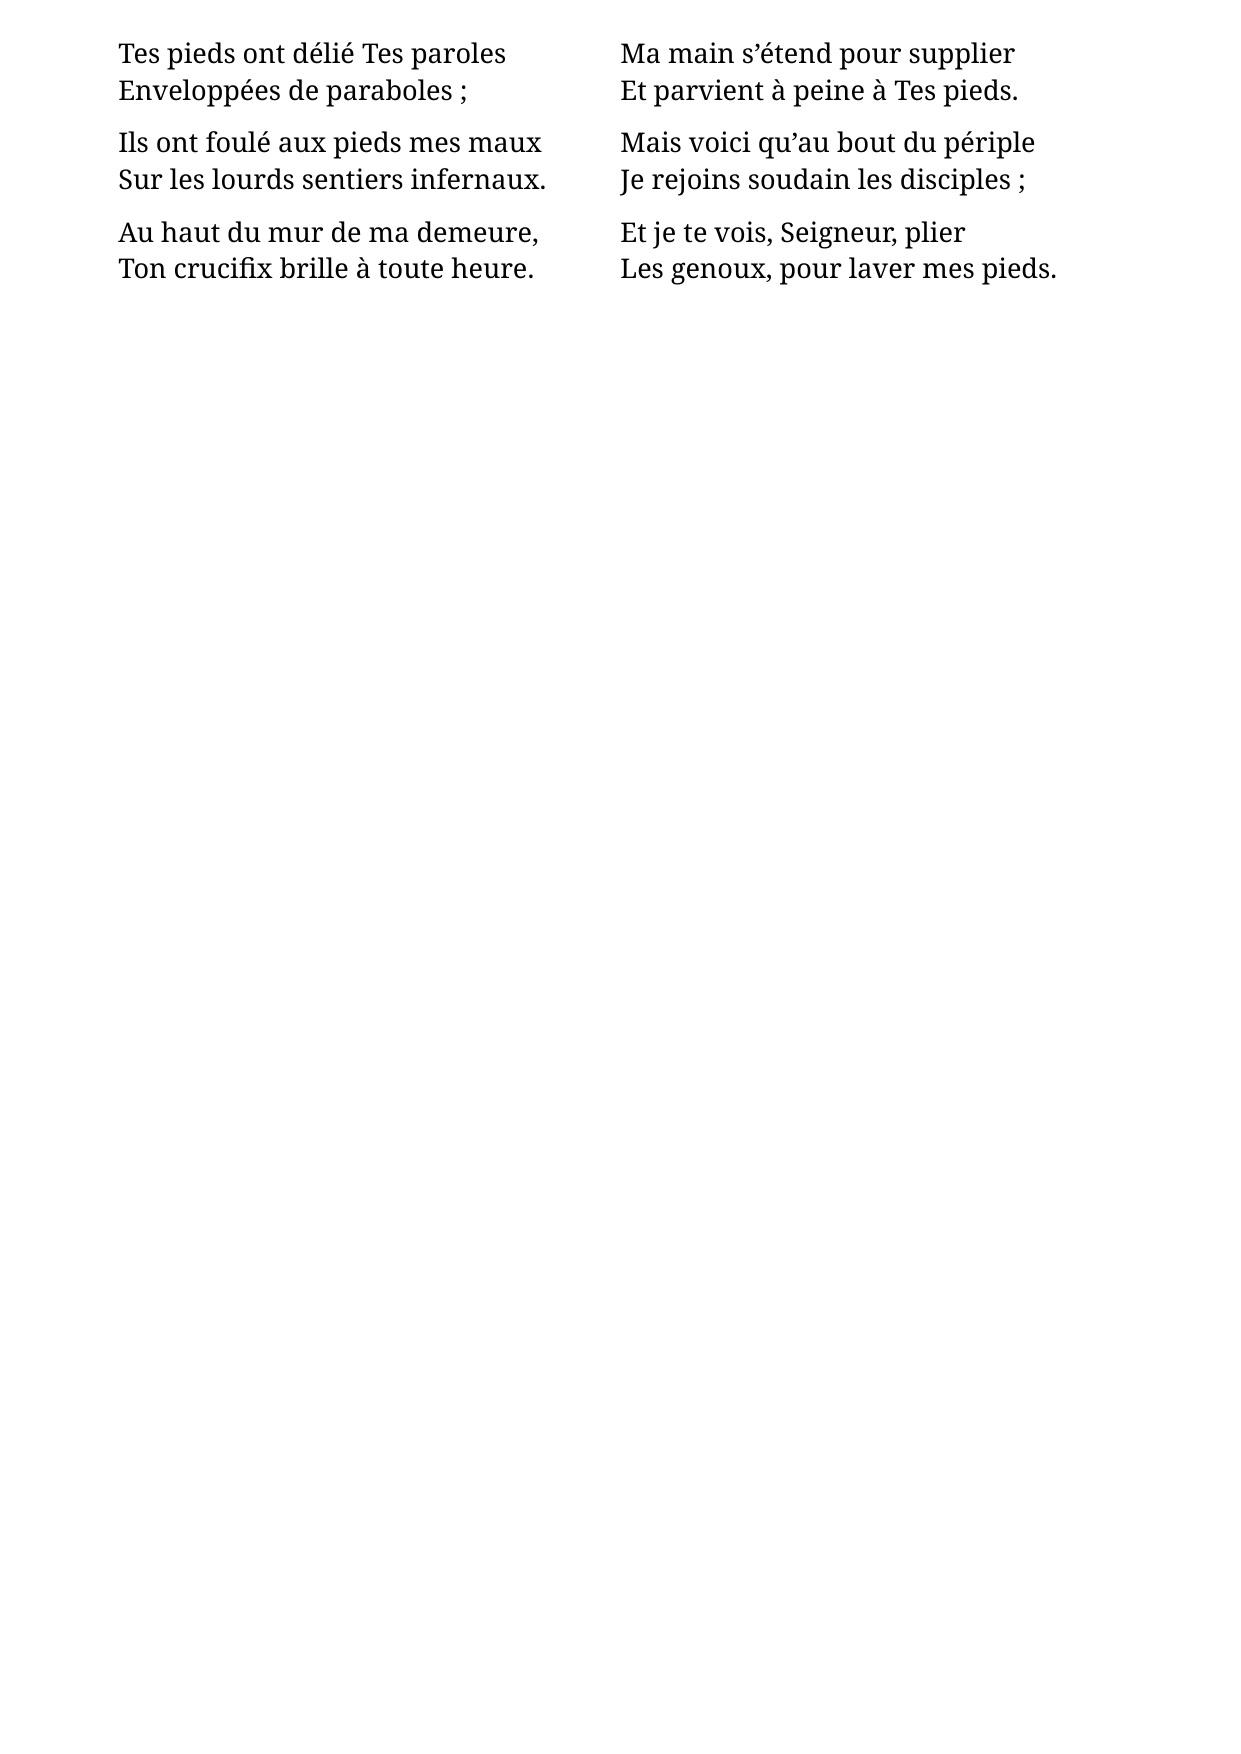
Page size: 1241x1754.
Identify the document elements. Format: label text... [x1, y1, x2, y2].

text Et je te vois, Seigneur, plier Les genoux, pour laver mes pieds. [620, 213, 1122, 287]
text Mais voici qu’au bout du périple Je rejoins soudain les disciples ; [620, 124, 1122, 197]
text Au haut du mur de ma demeure, Ton crucifix brille à toute heure. [118, 213, 620, 287]
text Tes pieds ont délié Tes paroles Enveloppées de paraboles ; [118, 34, 620, 108]
text Ils ont foulé aux pieds mes maux Sur les lourds sentiers infernaux. [118, 124, 620, 197]
text Ma main s’étend pour supplier Et parvient à peine à Tes pieds. [620, 34, 1122, 108]
